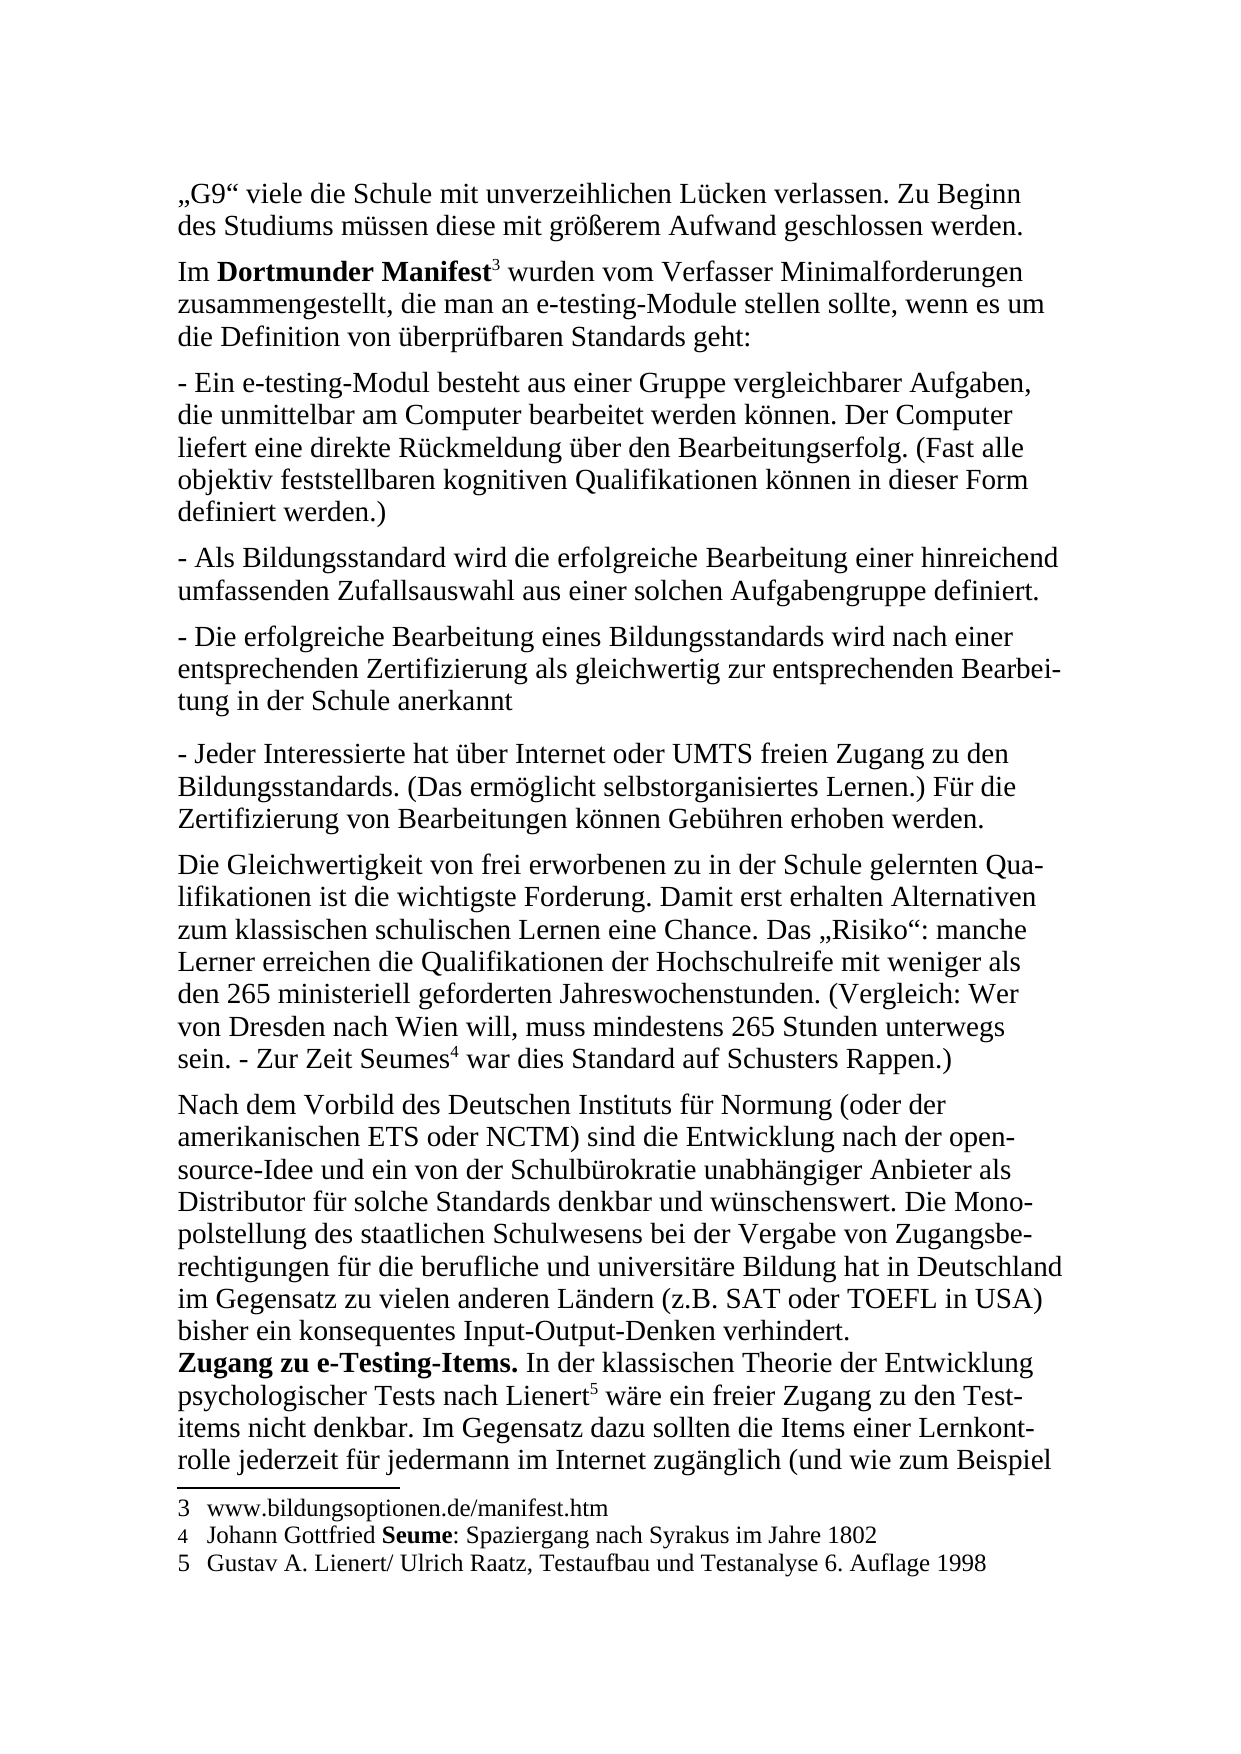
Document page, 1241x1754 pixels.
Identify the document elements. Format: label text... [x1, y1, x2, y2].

text - Als Bildungsstandard wird die erfolgreiche Bearbeitung einer hinreichend umfassenden Zufallsauswahl aus einer solchen Aufgabengruppe definiert. [177, 542, 1063, 606]
text www.bildungsoptionen.de/manifest.htm [177, 1494, 1063, 1521]
text Zugang zu e-Testing-Items. In der klassischen Theorie der Entwicklung psychologischer Tests nach Lienert wäre ein freier Zugang zu den Test-items nicht denkbar. Im Gegensatz dazu sollten die Items einer Lernkont-rolle jederzeit für jedermann im Internet zugänglich (und wie zum Beispiel [177, 1347, 1063, 1476]
text Im Dortmunder Manifest wurden vom Verfasser Minimalforderungen zusammengestellt, die man an e-testing-Module stellen sollte, wenn es um die Definition von überprüfbaren Standards geht: [177, 256, 1063, 352]
text Johann Gottfried Seume: Spaziergang nach Syrakus im Jahre 1802 [177, 1521, 1063, 1549]
text - Jeder Interessierte hat über Internet oder UMTS freien Zugang zu den Bildungsstandards. (Das ermöglicht selbstorganisiertes Lernen.) Für die Zertifizierung von Bearbeitungen können Gebühren erhoben werden. [177, 738, 1063, 835]
text Die Gleichwertigkeit von frei erworbenen zu in der Schule gelernten Qua-lifikationen ist die wichtigste Forderung. Damit erst erhalten Alternativen zum klassischen schulischen Lernen eine Chance. Das „Risiko“: manche Lerner erreichen die Qualifikationen der Hochschulreife mit weniger als den 265 ministeriell geforderten Jahreswochenstunden. (Vergleich: Wer von Dresden nach Wien will, muss mindestens 265 Stunden unterwegs sein. - Zur Zeit Seumes war dies Standard auf Schusters Rappen.) [177, 848, 1063, 1074]
text - Die erfolgreiche Bearbeitung eines Bildungsstandards wird nach einer entsprechenden Zertifizierung als gleichwertig zur entsprechenden Bearbei-tung in der Schule anerkannt [177, 620, 1063, 717]
text Gustav A. Lienert/ Ulrich Raatz, Testaufbau und Testanalyse 6. Auflage 1998 [177, 1549, 1063, 1577]
text - Ein e-testing-Modul besteht aus einer Gruppe vergleichbarer Aufgaben, die unmittelbar am Computer bearbeitet werden können. Der Computer liefert eine direkte Rückmeldung über den Bearbeitungserfolg. (Fast alle objektiv feststellbaren kognitiven Qualifikationen können in dieser Form definiert werden.) [177, 366, 1063, 528]
text „G9“ viele die Schule mit unverzeihlichen Lücken verlassen. Zu Beginn des Studiums müssen diese mit größerem Aufwand geschlossen werden. [177, 177, 1063, 242]
text Nach dem Vorbild des Deutschen Instituts für Normung (oder der amerikanischen ETS oder NCTM) sind die Entwicklung nach der open-source-Idee und ein von der Schulbürokratie unabhängiger Anbieter als Distributor für solche Standards denkbar und wünschenswert. Die Mono-polstellung des staatlichen Schulwesens bei der Vergabe von Zugangsbe-rechtigungen für die berufliche und universitäre Bildung hat in Deutschland im Gegensatz zu vielen anderen Ländern (z.B. SAT oder TOEFL in USA) bisher ein konsequentes Input-Output-Denken verhindert. [177, 1088, 1063, 1347]
